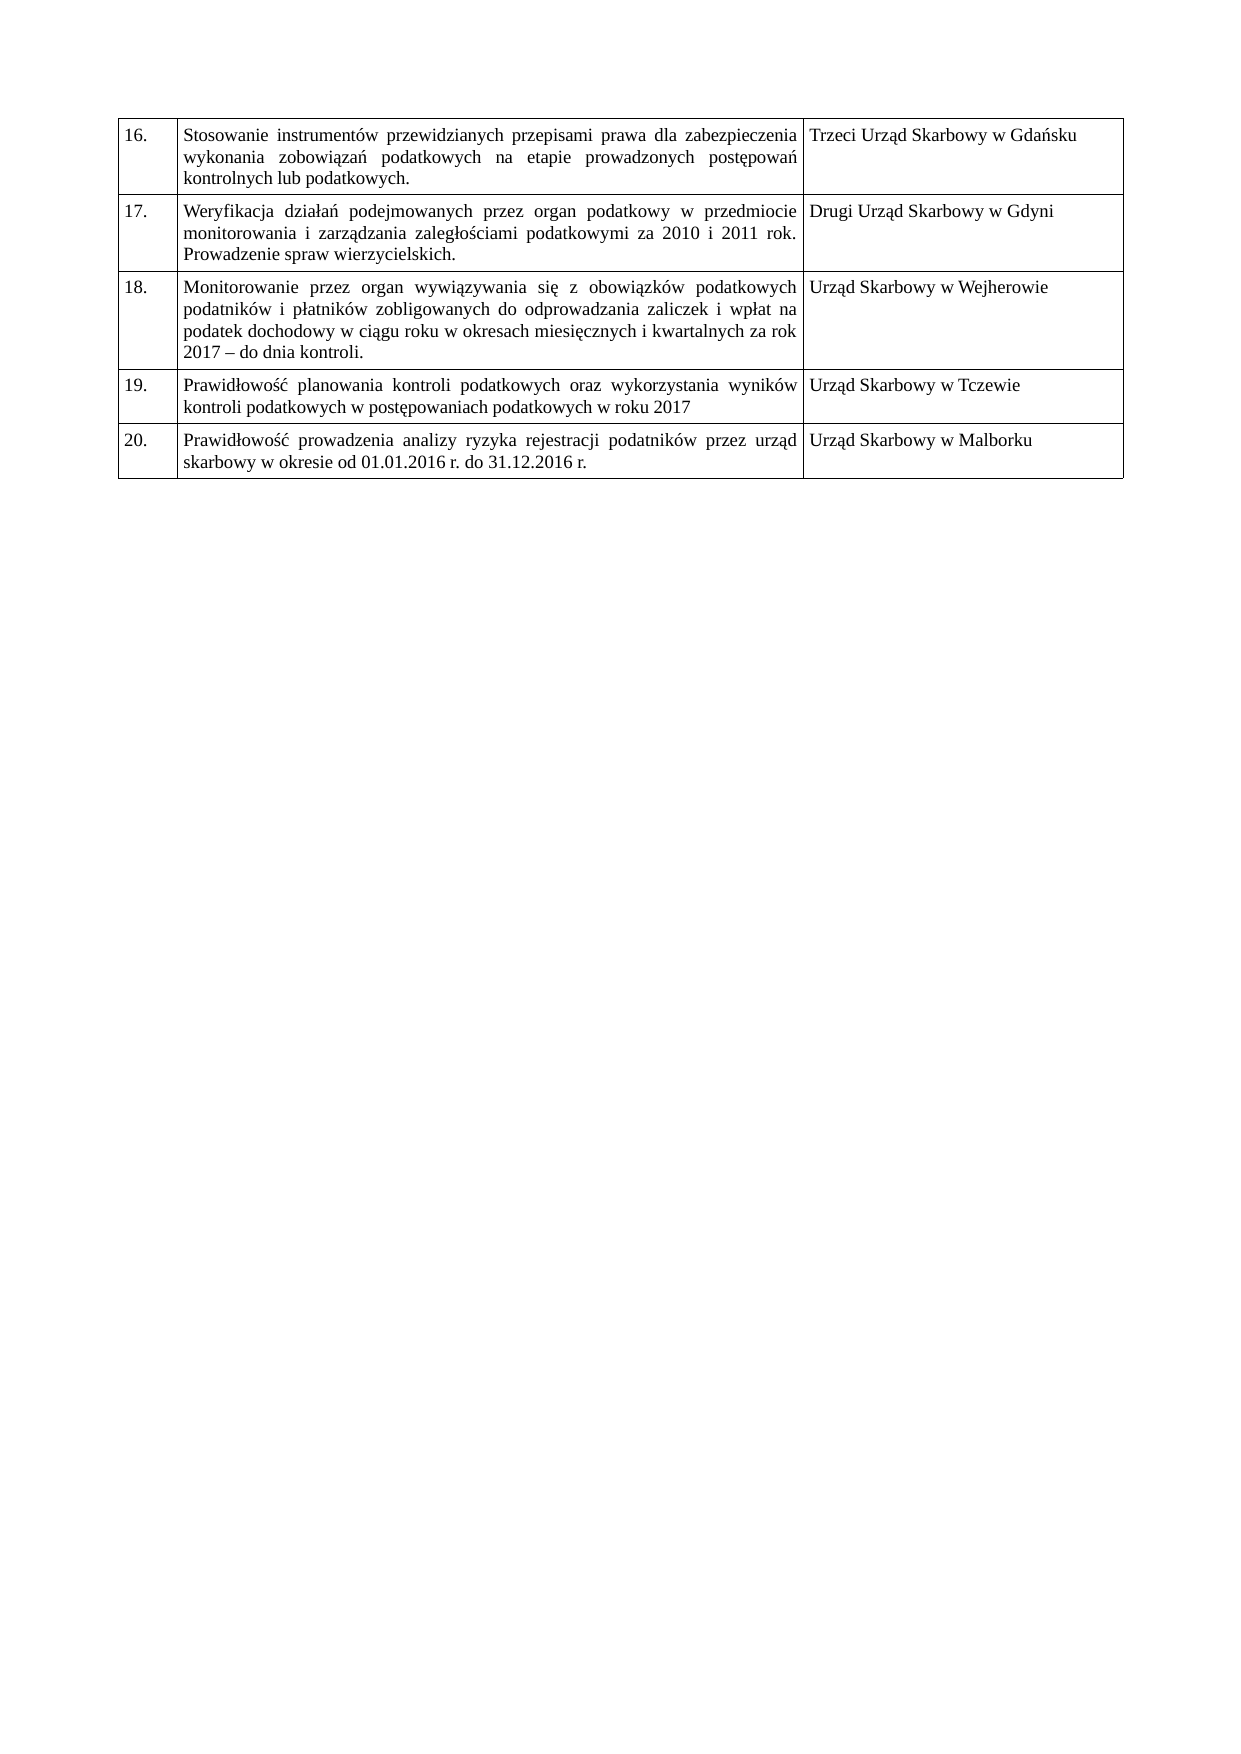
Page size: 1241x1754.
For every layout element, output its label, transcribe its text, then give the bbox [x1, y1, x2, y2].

table_cell 17. [119, 195, 177, 271]
table_cell 19. [119, 370, 177, 423]
table_cell Urząd Skarbowy w Tczewie [804, 370, 1123, 423]
table_cell 16. [119, 119, 177, 194]
table_cell Monitorowanie przez organ wywiązywania się z obowiązków podatkowych podatników i płatników zobligowanych do odprowadzania zaliczek i wpłat na podatek dochodowy w ciągu roku w okresach miesięcznych i kwartalnych za rok 2017 – do dnia kontroli. [178, 272, 803, 368]
table_cell 18. [119, 272, 177, 368]
table_cell 20. [119, 424, 177, 478]
table_cell Prawidłowość planowania kontroli podatkowych oraz wykorzystania wyników kontroli podatkowych w postępowaniach podatkowych w roku 2017 [178, 370, 803, 423]
table_cell Trzeci Urząd Skarbowy w Gdańsku [804, 119, 1123, 194]
table_cell Prawidłowość prowadzenia analizy ryzyka rejestracji podatników przez urząd skarbowy w okresie od 01.01.2016 r. do 31.12.2016 r. [178, 424, 803, 478]
table_cell Urząd Skarbowy w Malborku [804, 424, 1123, 478]
table_cell Urząd Skarbowy w Wejherowie [804, 272, 1123, 368]
table_cell Drugi Urząd Skarbowy w Gdyni [804, 195, 1123, 271]
table_cell Weryfikacja działań podejmowanych przez organ podatkowy w przedmiocie monitorowania i zarządzania zaległościami podatkowymi za 2010 i 2011 rok. Prowadzenie spraw wierzycielskich. [178, 195, 803, 271]
table_cell Stosowanie instrumentów przewidzianych przepisami prawa dla zabezpieczenia wykonania zobowiązań podatkowych na etapie prowadzonych postępowań kontrolnych lub podatkowych. [178, 119, 803, 194]
